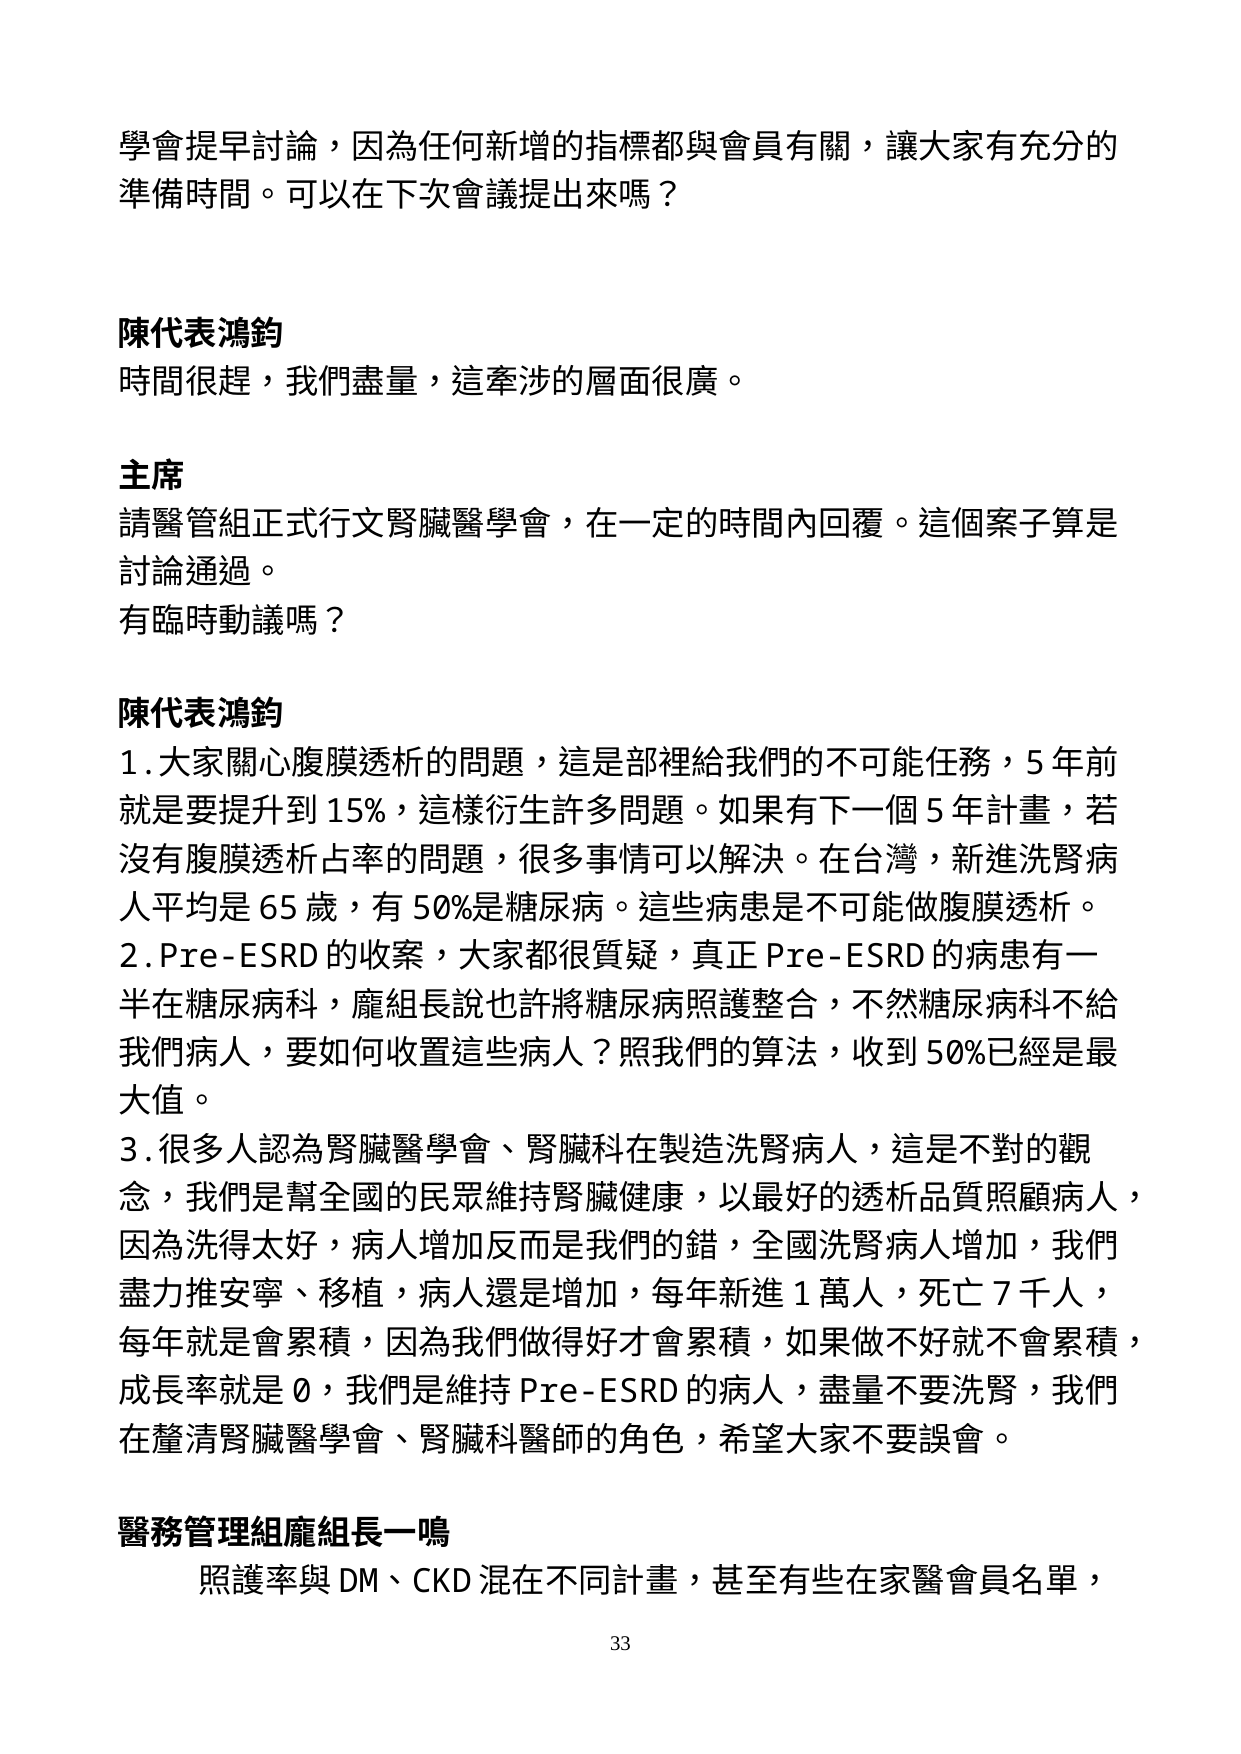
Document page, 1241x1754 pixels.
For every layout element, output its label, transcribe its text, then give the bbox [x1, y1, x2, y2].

text 時間很趕，我們盡量，這牽涉的層面很廣。 [118, 355, 1122, 403]
text 照護率與DM、CKD混在不同計畫，甚至有些在家醫會員名單，最近要公告新的支付方式，如果有申報醫令，還要申報相關的檢驗檢查值。我們確定他們有follow guildline去做，定期做檢驗檢查報告。對於收案率的定義，在新的支付標準公告實施一段期間後，會重新計算收案率，不過會與現在的認知差非常多。所謂收案、follow guildline，譬如他有定期做血液檢查，有申報健保，我們可以check到。有做CKD方案，有收案確定做衛教，有填報表格，我們也可以check到。有些病人有定期做檢查，不一定有好的衛教，資料其實收不到。有各種狀況病人，要完整分析與解釋收案率的問題，未來資料呈現方式會有更動。 [118, 1554, 1122, 1603]
text 3.很多人認為腎臟醫學會、腎臟科在製造洗腎病人，這是不對的觀念，我們是幫全國的民眾維持腎臟健康，以最好的透析品質照顧病人，因為洗得太好，病人增加反而是我們的錯，全國洗腎病人增加，我們盡力推安寧、移植，病人還是增加，每年新進1萬人，死亡7千人，每年就是會累積，因為我們做得好才會累積，如果做不好就不會累積，成長率就是0，我們是維持Pre-ESRD的病人，盡量不要洗腎，我們在釐清腎臟醫學會、腎臟科醫師的角色，希望大家不要誤會。 [118, 1122, 1122, 1461]
text 請醫管組正式行文腎臟醫學會，在一定的時間內回覆。這個案子算是討論通過。 [118, 497, 1122, 593]
text 有臨時動議嗎？ [118, 593, 1122, 642]
text 主席 [118, 449, 1122, 497]
text 1.大家關心腹膜透析的問題，這是部裡給我們的不可能任務，5年前就是要提升到15%，這樣衍生許多問題。如果有下一個5年計畫，若沒有腹膜透析占率的問題，很多事情可以解決。在台灣，新進洗腎病人平均是65歲，有50%是糖尿病。這些病患是不可能做腹膜透析。2.Pre-ESRD的收案，大家都很質疑，真正Pre-ESRD的病患有一半在糖尿病科，龐組長說也許將糖尿病照護整合，不然糖尿病科不給我們病人，要如何收置這些病人？照我們的算法，收到50%已經是最大值。 [118, 735, 1122, 1122]
text 學會提早討論，因為任何新增的指標都與會員有關，讓大家有充分的準備時間。可以在下次會議提出來嗎？ [118, 120, 1122, 216]
text 陳代表鴻鈞 [117, 307, 1122, 355]
text 醫務管理組龐組長一鳴 [117, 1506, 1122, 1554]
text 陳代表鴻鈞 [117, 687, 1122, 735]
